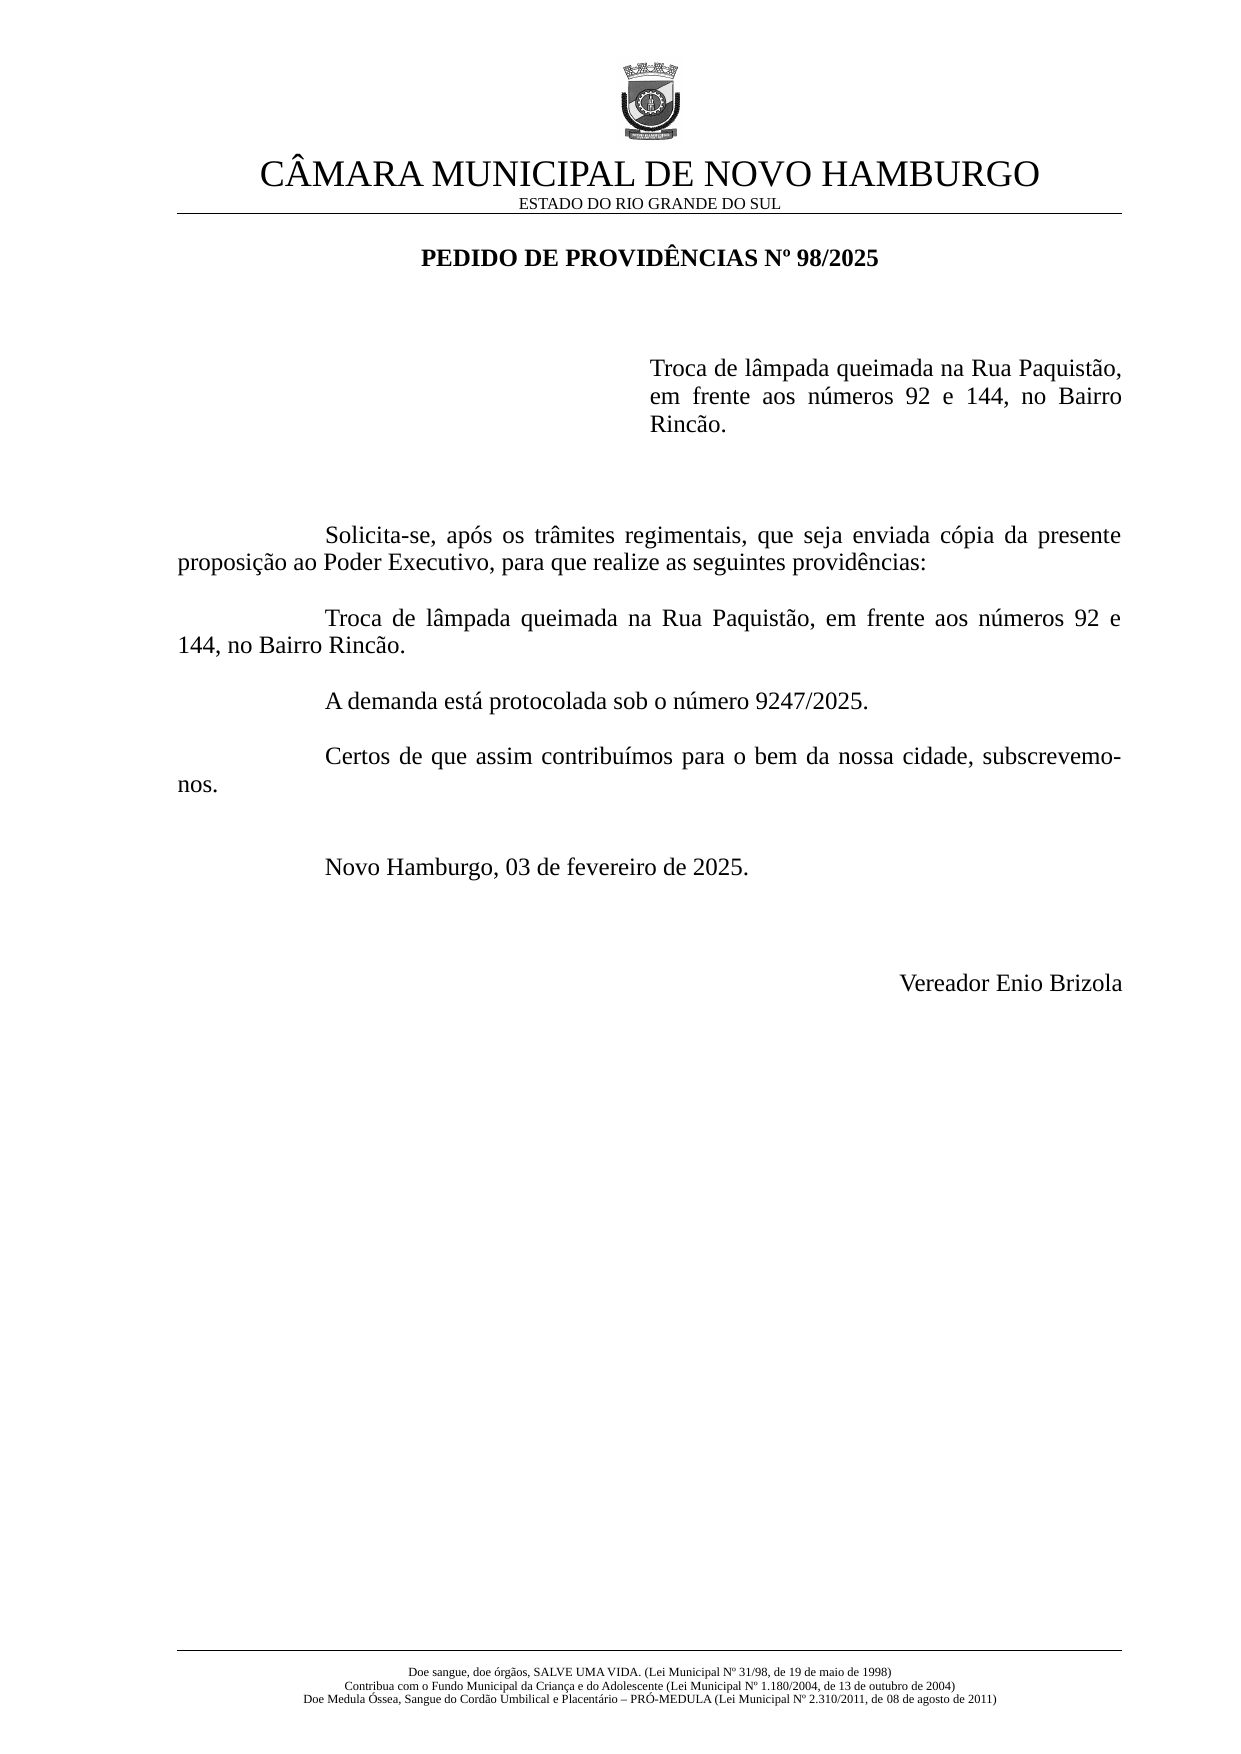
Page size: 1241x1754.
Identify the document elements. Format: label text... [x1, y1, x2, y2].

text Novo Hamburgo, 03 de fevereiro de 2025. [177, 853, 1122, 881]
text Certos de que assim contribuímos para o bem da nossa cidade, subscrevemo-nos. [177, 742, 1122, 798]
text PEDIDO DE PROVIDÊNCIAS Nº 98/2025 [177, 244, 1122, 271]
text Vereador Enio Brizola [649, 969, 1122, 997]
text Troca de lâmpada queimada na Rua Paquistão, em frente aos números 92 e 144, no Bairro Rincão. [177, 604, 1122, 659]
text Troca de lâmpada queimada na Rua Paquistão, em frente aos números 92 e 144, no Bairro Rincão. [649, 354, 1122, 438]
text Solicita-se, após os trâmites regimentais, que seja enviada cópia da presente proposição ao Poder Executivo, para que realize as seguintes providências: [177, 521, 1122, 576]
text A demanda está protocolada sob o número 9247/2025. [177, 687, 1122, 715]
